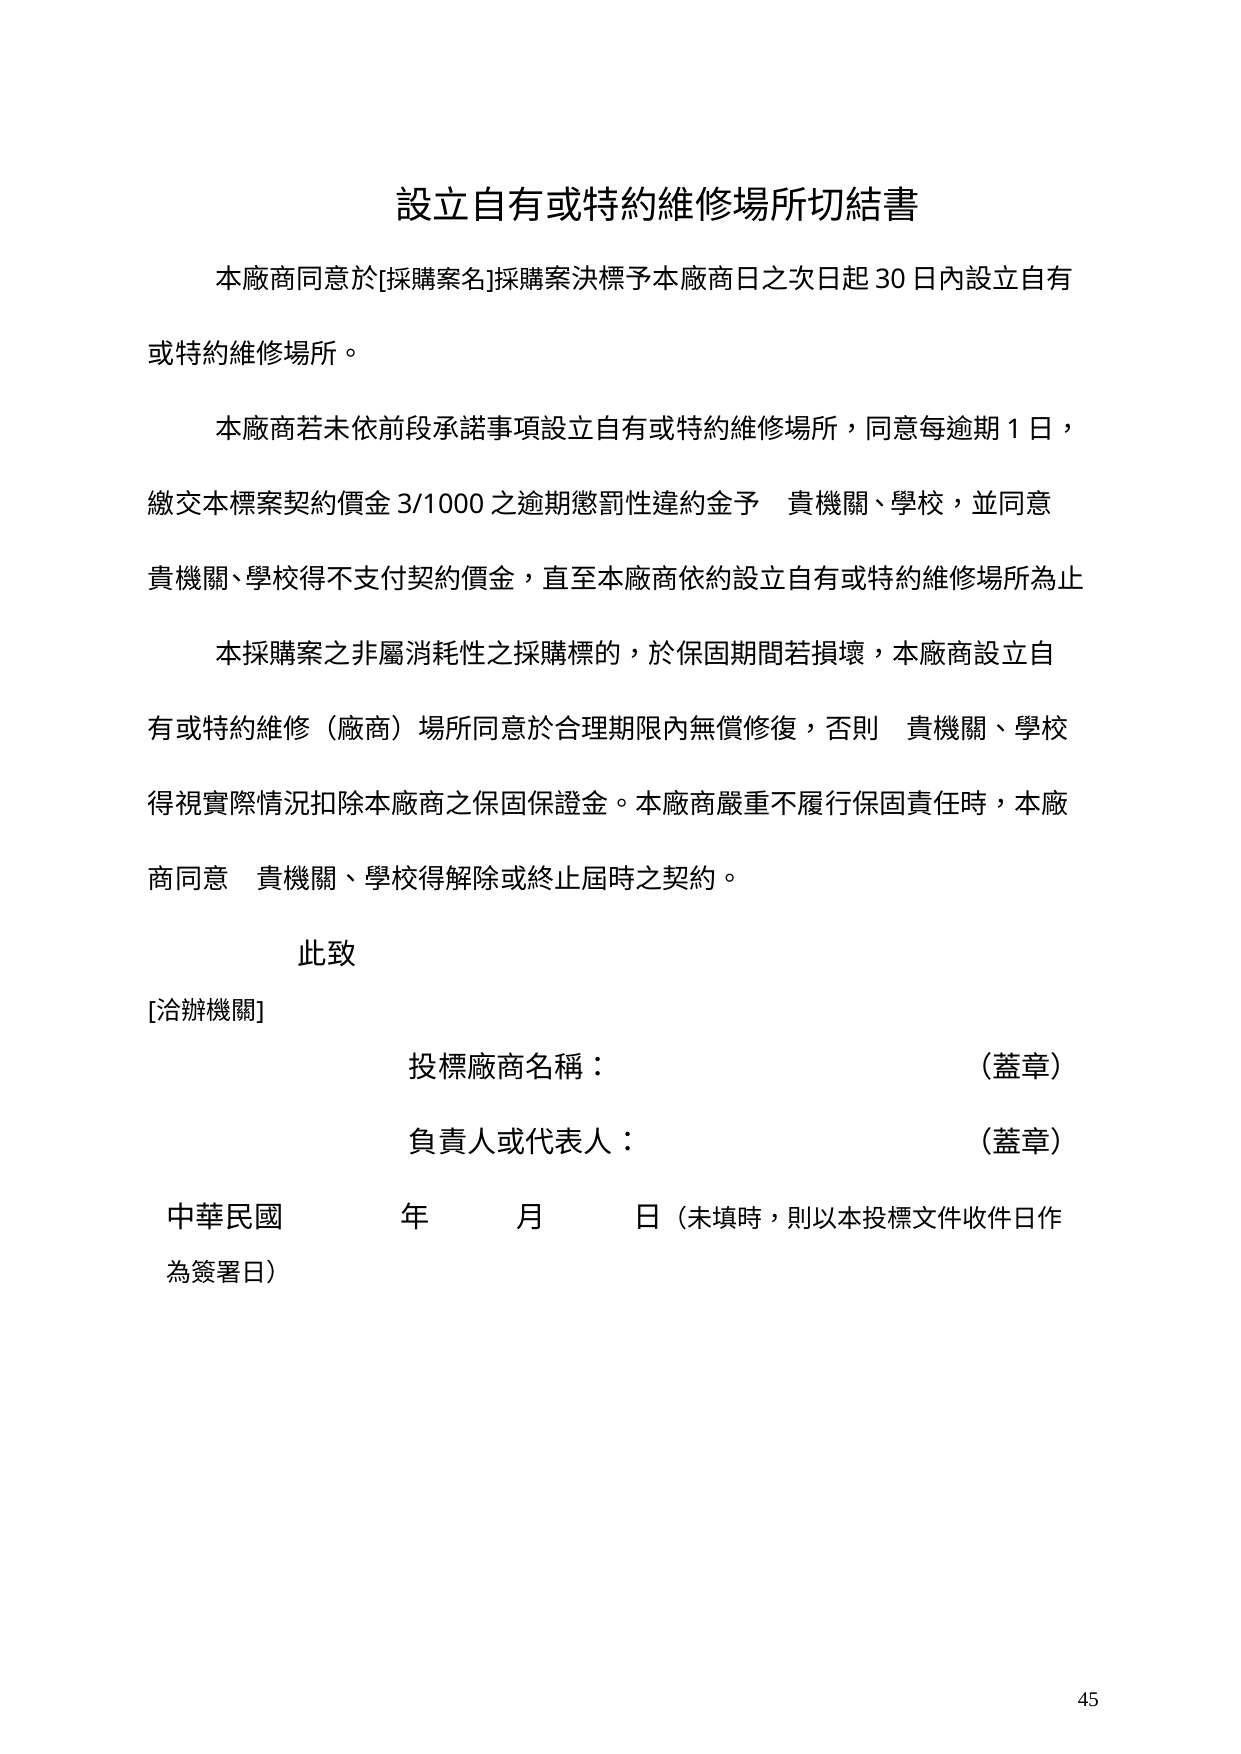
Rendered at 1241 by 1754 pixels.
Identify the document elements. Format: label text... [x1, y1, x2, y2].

text 中華民國 年 月 日（未填時，則以本投標文件收件日作為簽署日） [166, 1177, 1079, 1289]
text 投標廠商名稱： （蓋章） [148, 1027, 1079, 1102]
text 負責人或代表人： （蓋章） [148, 1102, 1079, 1177]
text [洽辦機關] [148, 989, 1079, 1027]
text 設立自有或特約維修場所切結書 [148, 164, 1092, 239]
text 本廠商同意於[採購案名]採購案決標予本廠商日之次日起30日內設立自有或特約維修場所。 [148, 239, 1079, 389]
text 本廠商若未依前段承諾事項設立自有或特約維修場所，同意每逾期1日，繳交本標案契約價金3/1000之逾期懲罰性違約金予 貴機關、學校，並同意 貴機關、學校得不支付契約價金，直至本廠商依約設立自有或特約維修場所為止。 [148, 389, 1079, 614]
text 本採購案之非屬消耗性之採購標的，於保固期間若損壞，本廠商設立自有或特約維修（廠商）場所同意於合理期限內無償修復，否則 貴機關、學校得視實際情況扣除本廠商之保固保證金。本廠商嚴重不履行保固責任時，本廠商同意 貴機關、學校得解除或終止屆時之契約。 [148, 614, 1079, 914]
text 此致 [298, 914, 1079, 989]
